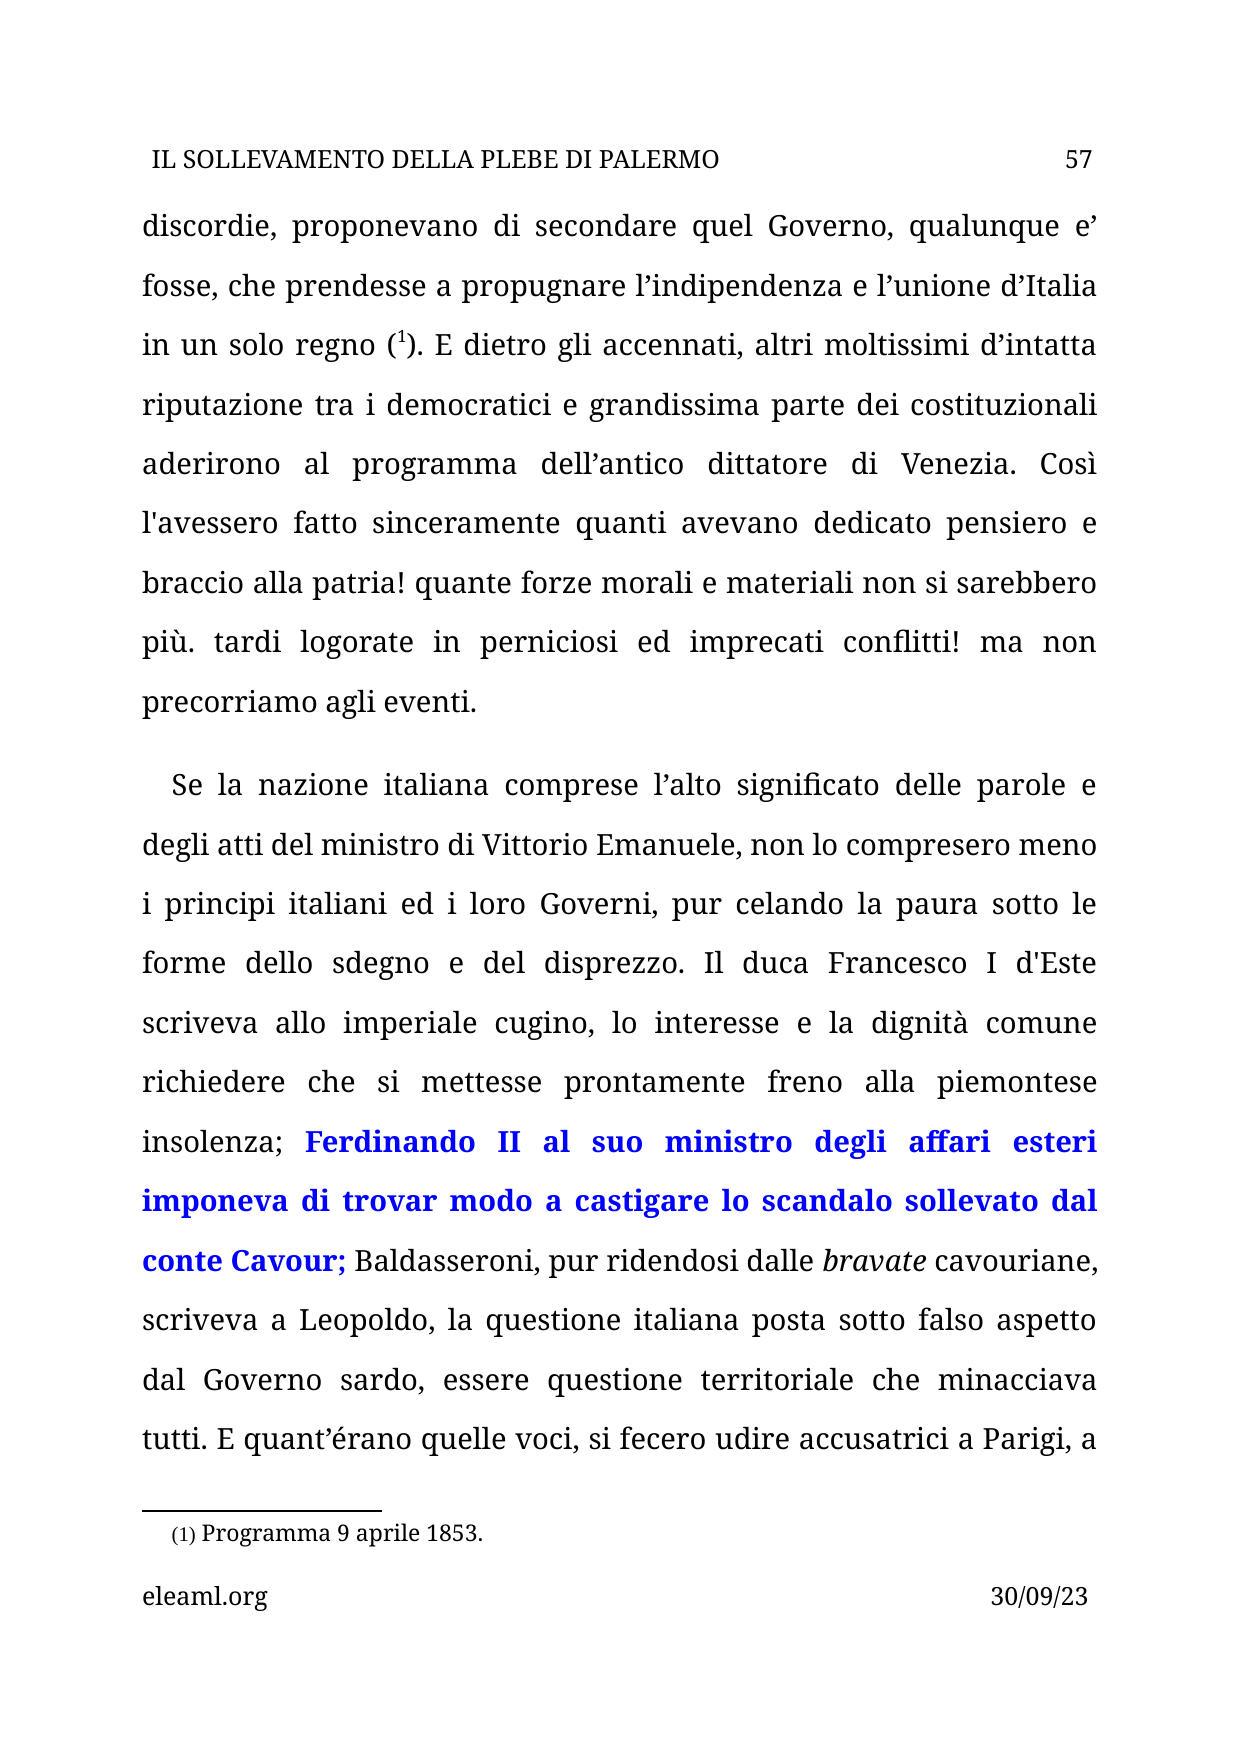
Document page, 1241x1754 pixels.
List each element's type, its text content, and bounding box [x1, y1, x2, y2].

text Se la nazione italiana comprese l’alto significato delle parole e degli atti del ministro di Vittorio Emanuele, non lo compresero meno i principi italiani ed i loro Governi, pur celando la paura sotto le forme dello sdegno e del disprezzo. Il duca Francesco I d'Este scriveva allo imperiale cugino, lo interesse e la dignità comune richiedere che si mettesse prontamente freno alla piemontese insolenza; Ferdinando II al suo ministro degli affari esteri imponeva di trovar modo a castigare lo scandalo sollevato dal conte Cavour; Baldasseroni, pur ridendosi dalle bravate cavouriane, scriveva a Leopoldo, la questione italiana posta sotto falso aspetto dal Governo sardo, essere questione territoriale che minacciava tutti. E quant’érano quelle voci, si fecero udire accusatrici a Parigi, a [142, 764, 1098, 1458]
text Programma 9 aprile 1853. [142, 1517, 1098, 1549]
text discordie, proponevano di secondare quel Governo, qualunque e’ fosse, che prendesse a propugnare l’indipendenza e l’unione d’Italia in un solo regno (). E dietro gli accennati, altri moltissimi d’intatta riputazione tra i democratici e grandissima parte dei costituzionali aderirono al programma dell’antico dittatore di Venezia. Così l'avessero fatto sinceramente quanti avevano dedicato pensiero e braccio alla patria! quante forze morali e materiali non si sarebbero più. tardi logorate in perniciosi ed imprecati conflitti! ma non precorriamo agli eventi. [142, 205, 1098, 721]
